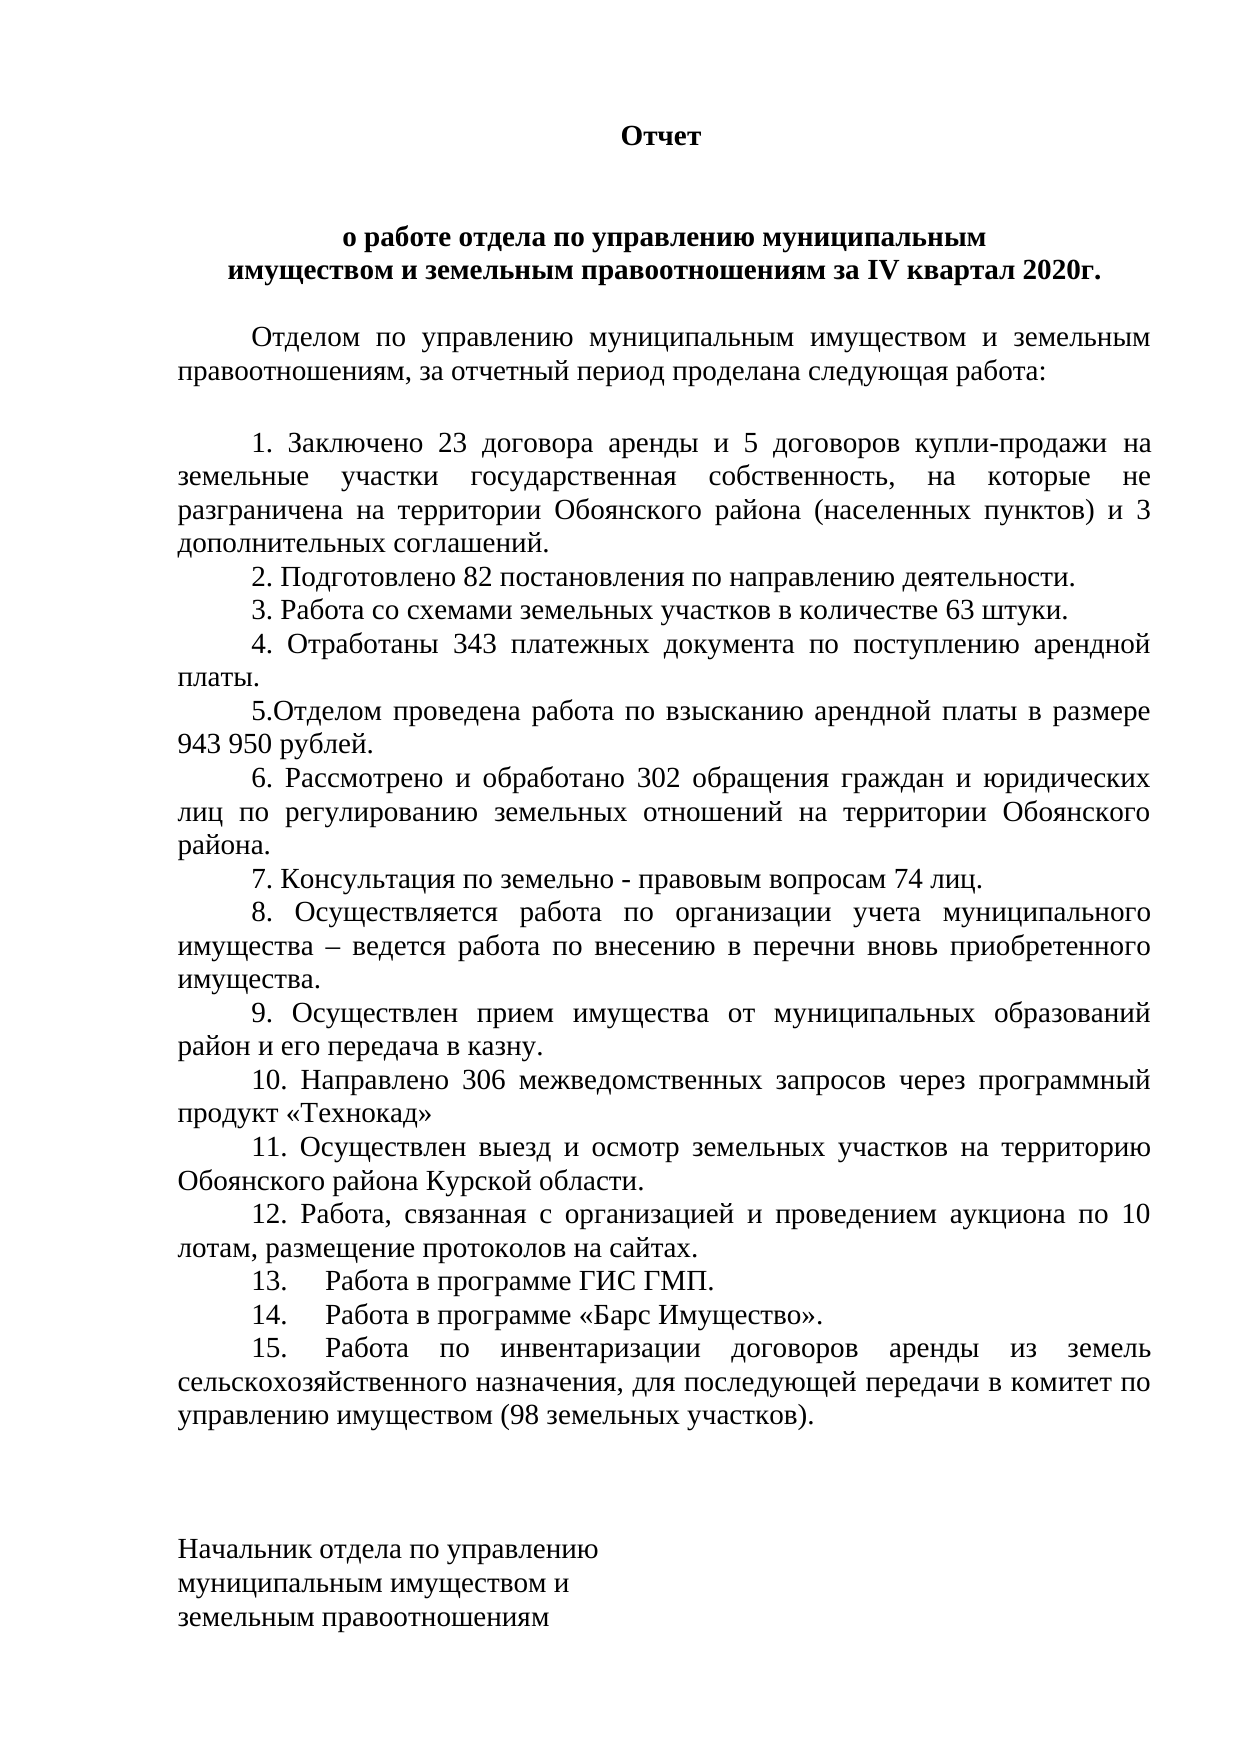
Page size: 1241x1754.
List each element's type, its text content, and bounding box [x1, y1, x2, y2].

text 8. Осуществляется работа по организации учета муниципального имущества – ведется работа по внесению в перечни вновь приобретенного имущества. [177, 894, 1152, 995]
text Отделом по управлению муниципальным имуществом и земельным правоотношениям, за отчетный период проделана следующая работа: [177, 319, 1152, 386]
text муниципальным имуществом и [177, 1565, 1152, 1599]
text Начальник отдела по управлению [177, 1532, 1152, 1565]
text 12. Работа, связанная с организацией и проведением аукциона по 10 лотам, размещение протоколов на сайтах. [177, 1196, 1152, 1263]
text 5.Отделом проведена работа по взысканию арендной платы в размере 943 950 рублей. [177, 693, 1152, 760]
text 10. Направлено 306 межведомственных запросов через программный продукт «Технокад» [177, 1062, 1152, 1129]
text о работе отдела по управлению муниципальным [177, 219, 1152, 252]
text 2. Подготовлено 82 постановления по направлению деятельности. [177, 559, 1152, 592]
text земельным правоотношениям [177, 1599, 1152, 1632]
text 1. Заключено 23 договора аренды и 5 договоров купли-продажи на земельные участки государственная собственность, на которые не разграничена на территории Обоянского района (населенных пунктов) и 3 дополнительных соглашений. [177, 425, 1152, 559]
text 14. Работа в программе «Барс Имущество». [177, 1297, 1152, 1330]
text 7. Консультация по земельно - правовым вопросам 74 лиц. [177, 861, 1152, 894]
text 3. Работа со схемами земельных участков в количестве 63 штуки. [177, 592, 1152, 626]
text 9. Осуществлен прием имущества от муниципальных образований район и его передача в казну. [177, 995, 1152, 1062]
text имуществом и земельным правоотношениям за IV квартал 2020г. [177, 252, 1152, 286]
text 13. Работа в программе ГИС ГМП. [177, 1263, 1152, 1297]
text Отчет [177, 118, 1152, 152]
text 15. Работа по инвентаризации договоров аренды из земель сельскохозяйственного назначения, для последующей передачи в комитет по управлению имуществом (98 земельных участков). [177, 1330, 1152, 1431]
text 6. Рассмотрено и обработано 302 обращения граждан и юридических лиц по регулированию земельных отношений на территории Обоянского района. [177, 760, 1152, 861]
text 11. Осуществлен выезд и осмотр земельных участков на территорию Обоянского района Курской области. [177, 1129, 1152, 1196]
text 4. Отработаны 343 платежных документа по поступлению арендной платы. [177, 626, 1152, 693]
